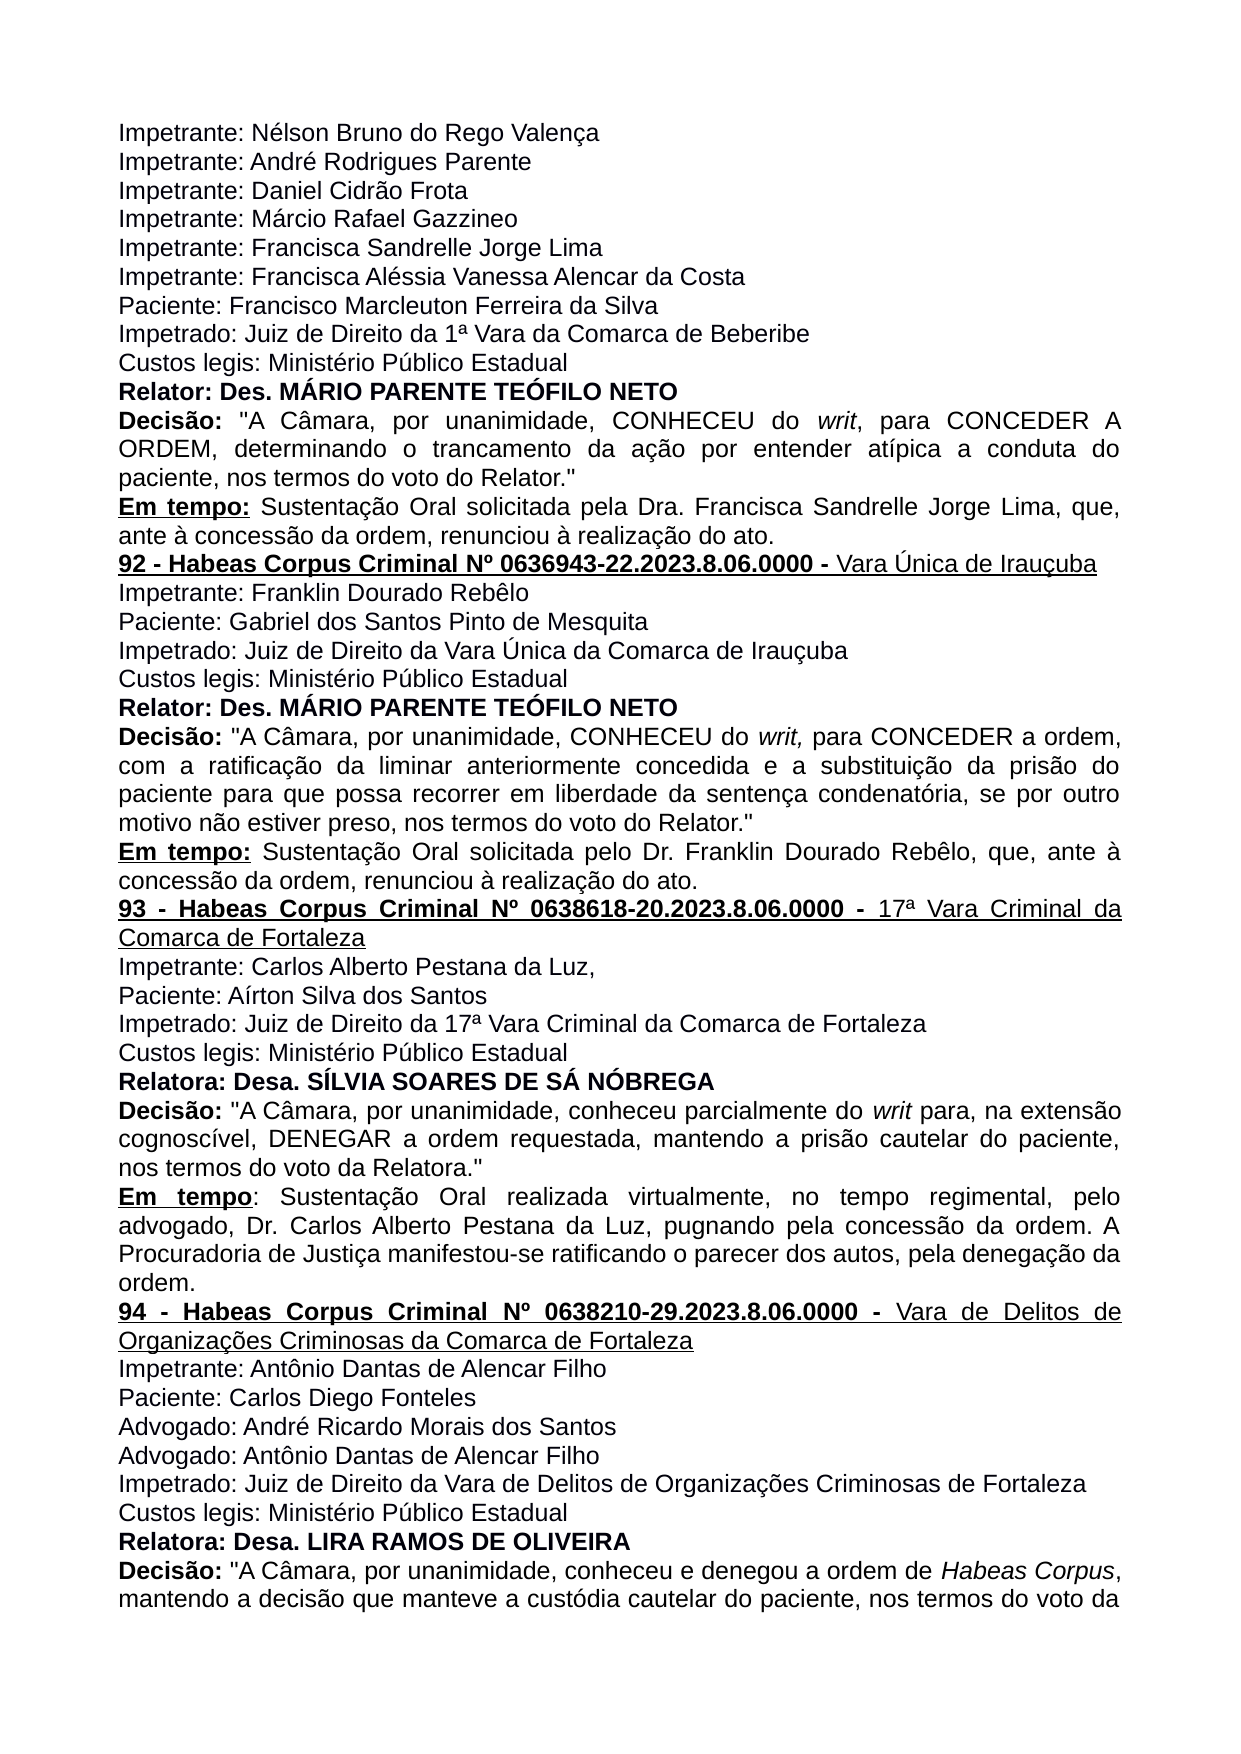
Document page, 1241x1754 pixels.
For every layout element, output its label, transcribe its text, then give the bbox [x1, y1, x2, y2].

text Impetrante: Daniel Cidrão Frota [118, 176, 1122, 204]
text Custos legis: Ministério Público Estadual [118, 1038, 1122, 1067]
text Decisão: "A Câmara, por unanimidade, conheceu parcialmente do writ para, na extensão cognoscível, DENEGAR a ordem requestada, mantendo a prisão cautelar do paciente, nos termos do voto da Relatora." [118, 1096, 1122, 1182]
text Impetrante: Antônio Dantas de Alencar Filho [118, 1354, 1122, 1383]
text Custos legis: Ministério Público Estadual [118, 664, 1122, 693]
text Decisão: "A Câmara, por unanimidade, conheceu e denegou a ordem de Habeas Corpus, mantendo a decisão que manteve a custódia cautelar do paciente, nos termos do voto da [118, 1556, 1122, 1613]
text Impetrado: Juiz de Direito da 1ª Vara da Comarca de Beberibe [118, 319, 1122, 348]
text Paciente: Gabriel dos Santos Pinto de Mesquita [118, 607, 1122, 636]
text Impetrante: Márcio Rafael Gazzineo [118, 204, 1122, 233]
text Advogado: André Ricardo Morais dos Santos [118, 1412, 1122, 1441]
text Impetrado: Juiz de Direito da Vara de Delitos de Organizações Criminosas de Fortaleza [118, 1469, 1122, 1498]
text Em tempo: Sustentação Oral realizada virtualmente, no tempo regimental, pelo advogado, Dr. Carlos Alberto Pestana da Luz, pugnando pela concessão da ordem. A Procuradoria de Justiça manifestou-se ratificando o parecer dos autos, pela denegação da ordem. [118, 1182, 1122, 1297]
text Custos legis: Ministério Público Estadual [118, 1498, 1122, 1527]
text Em tempo: Sustentação Oral solicitada pelo Dr. Franklin Dourado Rebêlo, que, ante à concessão da ordem, renunciou à realização do ato. [118, 837, 1122, 894]
text Relator: Des. MÁRIO PARENTE TEÓFILO NETO [118, 693, 1122, 722]
text Impetrante: André Rodrigues Parente [118, 147, 1122, 176]
text Paciente: Francisco Marcleuton Ferreira da Silva [118, 291, 1122, 319]
text Paciente: Carlos Diego Fonteles [118, 1383, 1122, 1412]
text Impetrante: Franklin Dourado Rebêlo [118, 578, 1122, 607]
text Decisão: "A Câmara, por unanimidade, CONHECEU do writ, para CONCEDER a ordem, com a ratificação da liminar anteriormente concedida e a substituição da prisão do paciente para que possa recorrer em liberdade da sentença condenatória, se por outro motivo não estiver preso, nos termos do voto do Relator." [118, 722, 1122, 837]
text Advogado: Antônio Dantas de Alencar Filho [118, 1441, 1122, 1469]
text 94 - Habeas Corpus Criminal Nº 0638210-29.2023.8.06.0000 - Vara de Delitos de [118, 1297, 1122, 1322]
text Organizações Criminosas da Comarca de Fortaleza [118, 1323, 1122, 1354]
text Relator: Des. MÁRIO PARENTE TEÓFILO NETO [118, 377, 1122, 406]
text Impetrado: Juiz de Direito da 17ª Vara Criminal da Comarca de Fortaleza [118, 1009, 1122, 1038]
text Relatora: Desa. SÍLVIA SOARES DE SÁ NÓBREGA [118, 1067, 1122, 1096]
text Impetrante: Francisca Aléssia Vanessa Alencar da Costa [118, 262, 1122, 291]
text Impetrado: Juiz de Direito da Vara Única da Comarca de Irauçuba [118, 636, 1122, 664]
text Impetrante: Nélson Bruno do Rego Valença [118, 118, 1122, 147]
text Em tempo: Sustentação Oral solicitada pela Dra. Francisca Sandrelle Jorge Lima, que, ante à concessão da ordem, renunciou à realização do ato. [118, 492, 1122, 549]
text Relatora: Desa. LIRA RAMOS DE OLIVEIRA [118, 1527, 1122, 1556]
text Custos legis: Ministério Público Estadual [118, 348, 1122, 377]
text Comarca de Fortaleza [118, 921, 1122, 952]
text Paciente: Aírton Silva dos Santos [118, 981, 1122, 1009]
text 92 - Habeas Corpus Criminal Nº 0636943-22.2023.8.06.0000 - Vara Única de Irauçuba [118, 549, 1122, 578]
text Decisão: "A Câmara, por unanimidade, CONHECEU do writ, para CONCEDER A ORDEM, determinando o trancamento da ação por entender atípica a conduta do paciente, nos termos do voto do Relator." [118, 406, 1122, 492]
text 93 - Habeas Corpus Criminal Nº 0638618-20.2023.8.06.0000 - 17ª Vara Criminal da [118, 894, 1122, 919]
text Impetrante: Carlos Alberto Pestana da Luz, [118, 952, 1122, 981]
text Impetrante: Francisca Sandrelle Jorge Lima [118, 233, 1122, 262]
